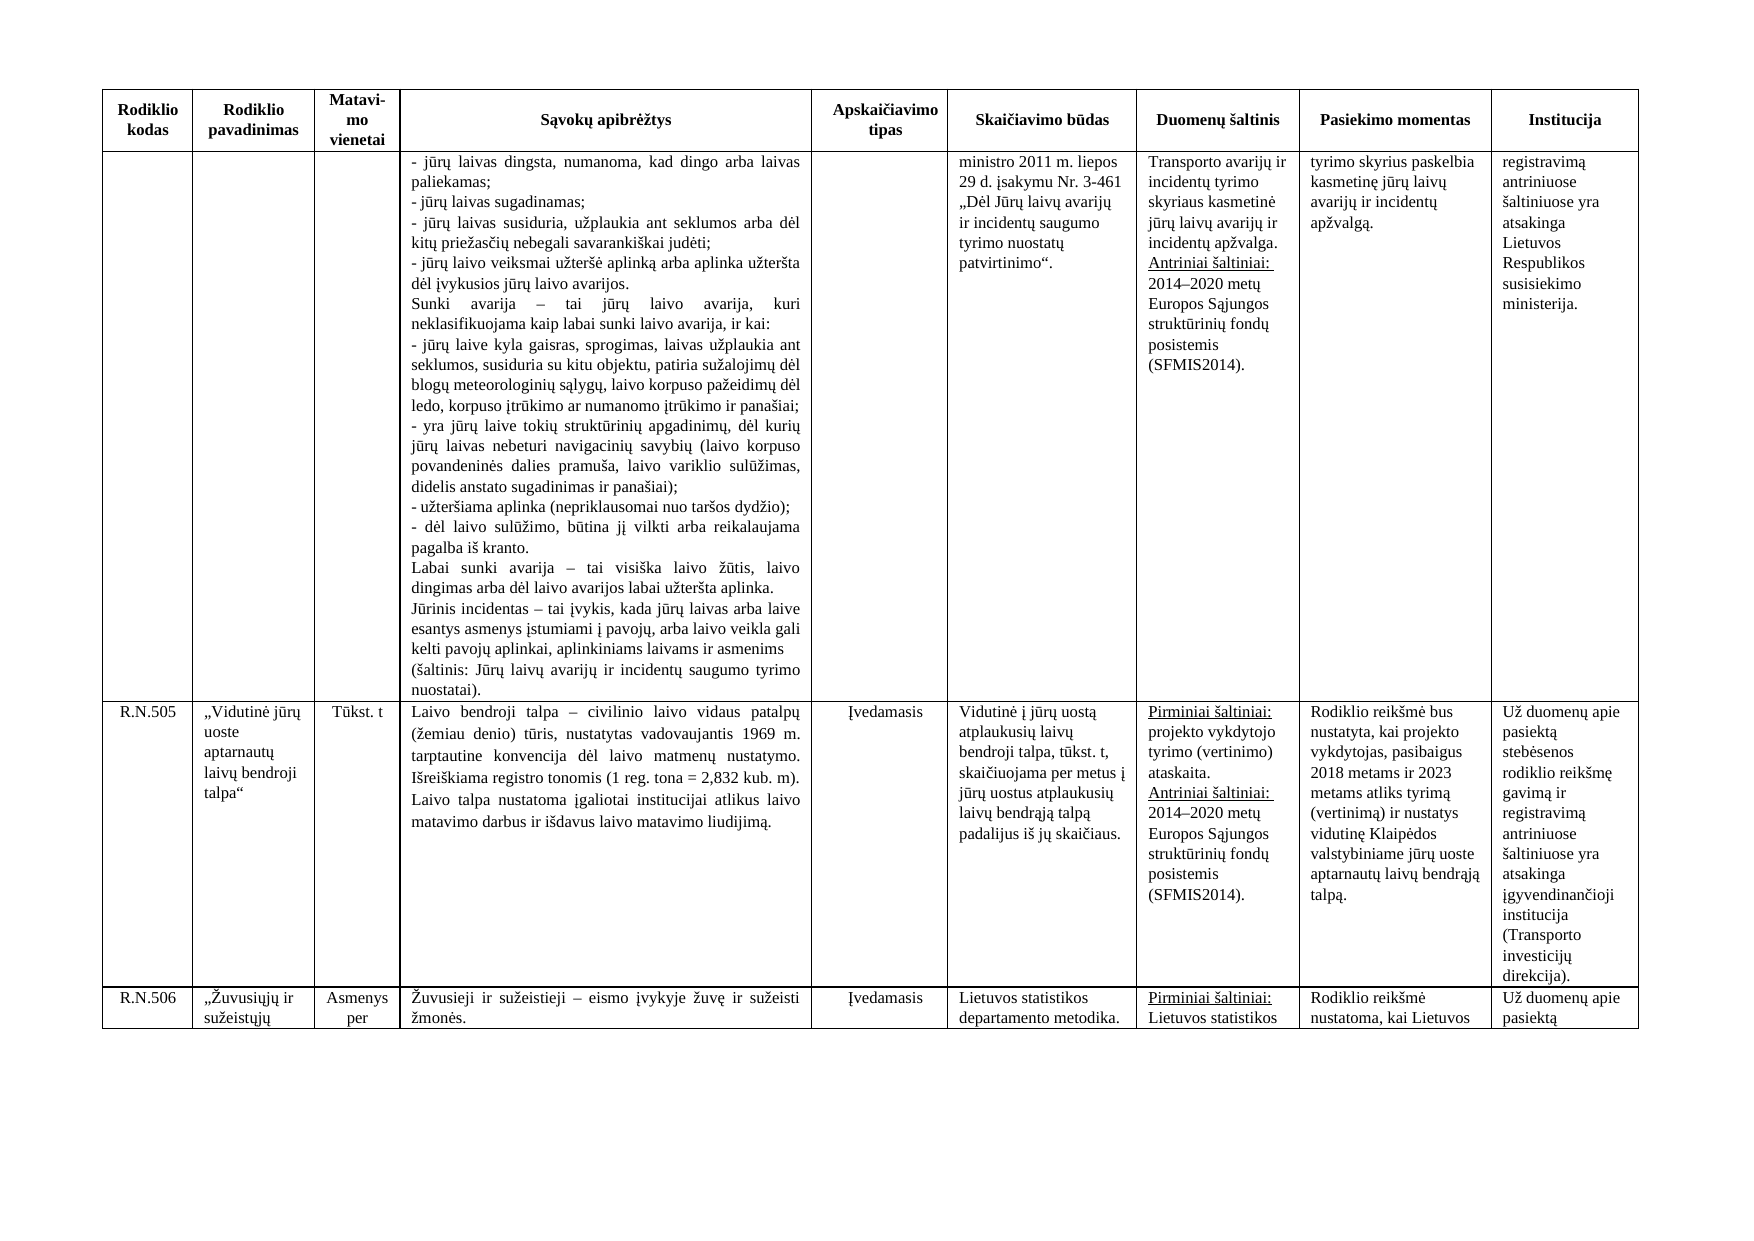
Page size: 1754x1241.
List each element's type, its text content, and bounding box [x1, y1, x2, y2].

table_cell Lietuvos statistikos departamento metodika. [948, 988, 1136, 1028]
table_header Skaičiavimo būdas [948, 90, 1136, 151]
table_cell R.N.506 [103, 988, 192, 1028]
table_cell Už duomenų apie pasiektą [1492, 988, 1638, 1028]
table_header Matavi-mo vienetai [315, 90, 399, 151]
table_cell „Žuvusiųjų ir sužeistųjų [193, 988, 314, 1028]
table_cell ministro 2011 m. liepos 29 d. įsakymu Nr. 3-461 „Dėl Jūrų laivų avarijų ir incidentų saugumo tyrimo nuostatų patvirtinimo“. [948, 152, 1136, 701]
table_header Sąvokų apibrėžtys [401, 90, 811, 151]
table_header Apskaičiavimo tipas [812, 90, 947, 151]
table_cell Asmenys per [315, 988, 399, 1028]
table_cell Už duomenų apie pasiektą stebėsenos rodiklio reikšmę gavimą ir registravimą antriniuose šaltiniuose yra atsakinga įgyvendinančioji institucija (Transporto investicijų direkcija). [1492, 702, 1638, 986]
table_cell Rodiklio reikšmė bus nustatyta, kai projekto vykdytojas, pasibaigus 2018 metams ir 2023 metams atliks tyrimą (vertinimą) ir nustatys vidutinę Klaipėdos valstybiniame jūrų uoste aptarnautų laivų bendrąją talpą. [1300, 702, 1491, 986]
table_cell R.N.505 [103, 702, 192, 986]
table_cell [315, 152, 399, 701]
table_cell Vidutinė į jūrų uostą atplaukusių laivų bendroji talpa, tūkst. t, skaičiuojama per metus į jūrų uostus atplaukusių laivų bendrąją talpą padalijus iš jų skaičiaus. [948, 702, 1136, 986]
table_header Duomenų šaltinis [1137, 90, 1299, 151]
table_cell [103, 152, 192, 701]
table_cell [193, 152, 314, 701]
table_cell Žuvusieji ir sužeistieji – eismo įvykyje žuvę ir sužeisti žmonės. [401, 988, 811, 1028]
table_cell „Vidutinė jūrų uoste aptarnautų laivų bendroji talpa“ [193, 702, 314, 986]
table_cell Tūkst. t [315, 702, 399, 986]
table_cell [812, 152, 947, 701]
table_cell Laivo bendroji talpa – civilinio laivo vidaus patalpų (žemiau denio) tūris, nustatytas vadovaujantis 1969 m. tarptautine konvencija dėl laivo matmenų nustatymo. Išreiškiama registro tonomis (1 reg. tona = 2,832 kub. m). Laivo talpa nustatoma įgaliotai institucijai atlikus laivo matavimo darbus ir išdavus laivo matavimo liudijimą. [401, 702, 811, 986]
table_cell registravimą antriniuose šaltiniuose yra atsakinga Lietuvos Respublikos susisiekimo ministerija. [1492, 152, 1638, 701]
table_cell Įvedamasis [812, 702, 947, 986]
table_header Rodiklio kodas [103, 90, 192, 151]
table_cell Transporto avarijų ir incidentų tyrimo skyriaus kasmetinė jūrų laivų avarijų ir incidentų apžvalga. Antriniai šaltiniai: 2014–2020 metų Europos Sąjungos struktūrinių fondų posistemis (SFMIS2014). [1137, 152, 1299, 701]
table_cell Pirminiai šaltiniai: Lietuvos statistikos [1137, 988, 1299, 1028]
table_cell - jūrų laivas dingsta, numanoma, kad dingo arba laivas paliekamas; - jūrų laivas sugadinamas; - jūrų laivas susiduria, užplaukia ant seklumos arba dėl kitų priežasčių nebegali savarankiškai judėti; - jūrų laivo veiksmai užteršė aplinką arba aplinka užteršta dėl įvykusios jūrų laivo avarijos. Sunki avarija – tai jūrų laivo avarija, kuri neklasifikuojama kaip labai sunki laivo avarija, ir kai: - jūrų laive kyla gaisras, sprogimas, laivas užplaukia ant seklumos, susiduria su kitu objektu, patiria sužalojimų dėl blogų meteorologinių sąlygų, laivo korpuso pažeidimų dėl ledo, korpuso įtrūkimo ar numanomo įtrūkimo ir panašiai; - yra jūrų laive tokių struktūrinių apgadinimų, dėl kurių jūrų laivas nebeturi navigacinių savybių (laivo korpuso povandeninės dalies pramuša, laivo variklio sulūžimas, didelis anstato sugadinimas ir panašiai); - užteršiama aplinka (nepriklausomai nuo taršos dydžio); - dėl laivo sulūžimo, būtina jį vilkti arba reikalaujama pagalba iš kranto. Labai sunki avarija – tai visiška laivo žūtis, laivo dingimas arba dėl laivo avarijos labai užteršta aplinka. Jūrinis incidentas – tai įvykis, kada jūrų laivas arba laive esantys asmenys įstumiami į pavojų, arba laivo veikla gali kelti pavojų aplinkai, aplinkiniams laivams ir asmenims (šaltinis: Jūrų laivų avarijų ir incidentų saugumo tyrimo nuostatai). [401, 152, 811, 701]
table_cell Rodiklio reikšmė nustatoma, kai Lietuvos [1300, 988, 1491, 1028]
table_cell tyrimo skyrius paskelbia kasmetinę jūrų laivų avarijų ir incidentų apžvalgą. [1300, 152, 1491, 701]
table_cell Pirminiai šaltiniai: projekto vykdytojo tyrimo (vertinimo) ataskaita. Antriniai šaltiniai: 2014–2020 metų Europos Sąjungos struktūrinių fondų posistemis (SFMIS2014). [1137, 702, 1299, 986]
table_header Rodiklio pavadinimas [193, 90, 314, 151]
table_cell Įvedamasis [812, 988, 947, 1028]
table_header Institucija [1492, 90, 1638, 151]
table_header Pasiekimo momentas [1300, 90, 1491, 151]
